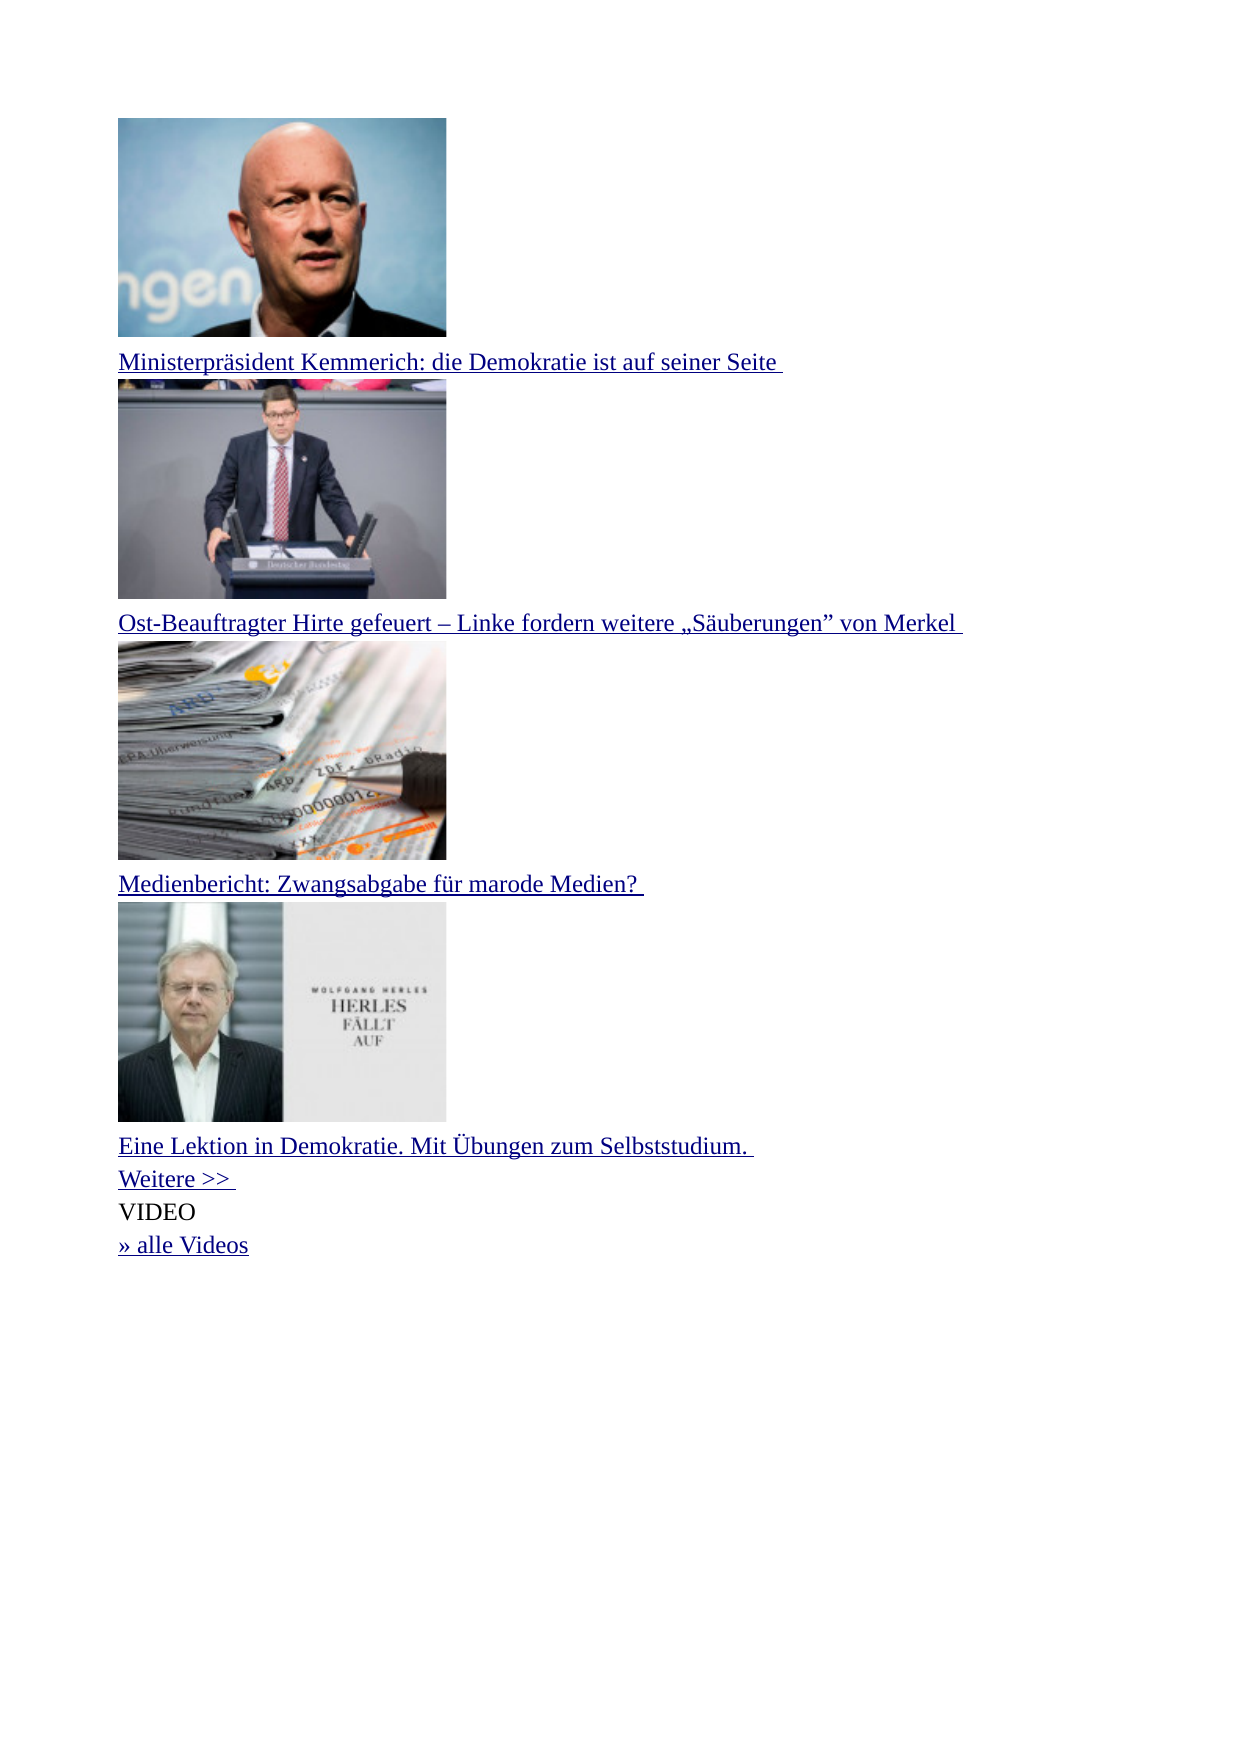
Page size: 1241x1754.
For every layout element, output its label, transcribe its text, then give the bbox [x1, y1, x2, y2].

picture [118, 641, 447, 860]
text Medienbericht: Zwangsabgabe für marode Medien? [118, 869, 1122, 898]
picture [118, 902, 447, 1122]
picture [118, 118, 447, 337]
text Ost-Beauftragter Hirte gefeuert – Linke fordern weitere „Säuberungen” von Merkel [118, 608, 1122, 637]
text Weitere >> [118, 1164, 1122, 1193]
text » alle Videos [118, 1230, 1122, 1259]
text Ministerpräsident Kemmerich: die Demokratie ist auf seiner Seite [118, 347, 1122, 375]
text VIDEO [118, 1197, 1122, 1226]
text Eine Lektion in Demokratie. Mit Übungen zum Selbststudium. [118, 1131, 1122, 1160]
picture [118, 379, 447, 599]
